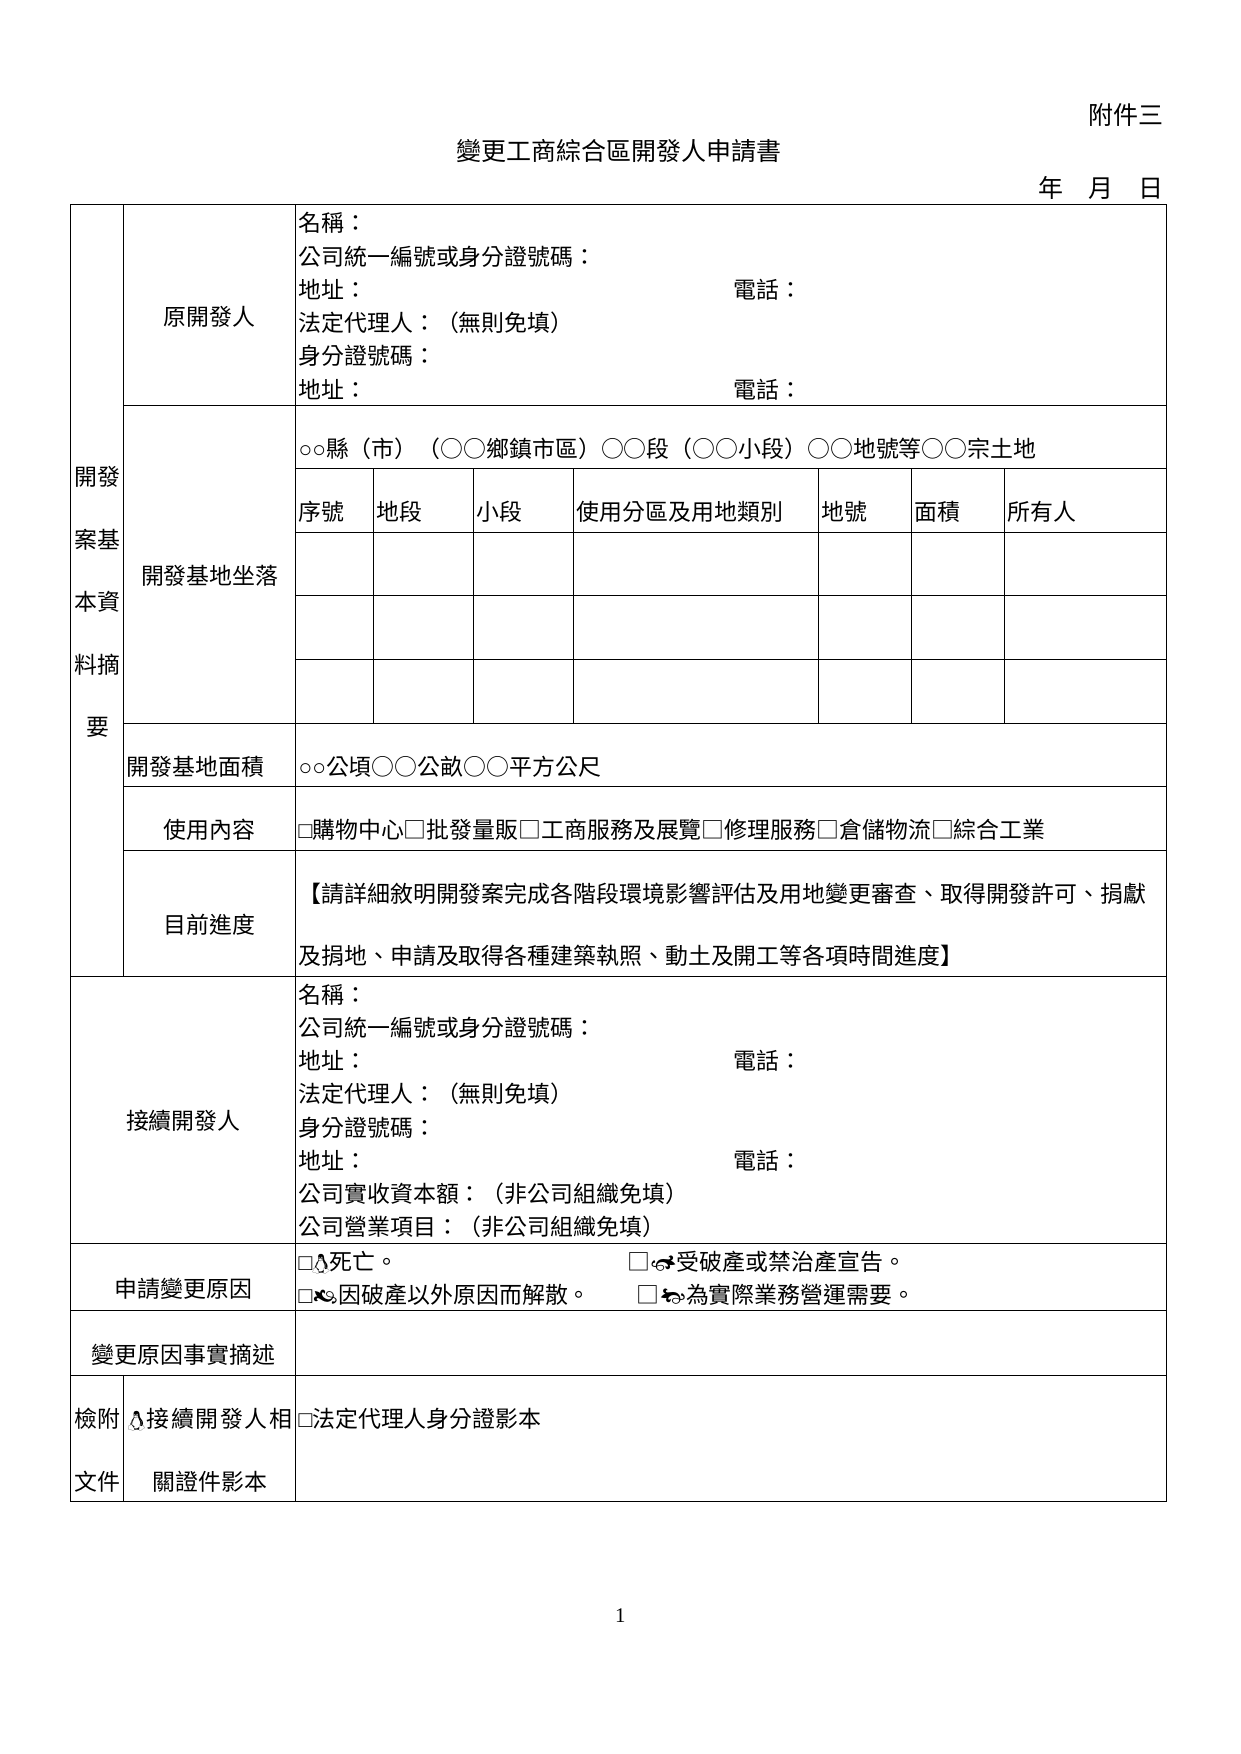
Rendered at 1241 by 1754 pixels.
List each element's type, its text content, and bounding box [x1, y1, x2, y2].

table_cell [374, 533, 473, 595]
table_cell [296, 533, 373, 595]
table_cell 【請詳細敘明開發案完成各階段環境影響評估及用地變更審查、取得開發許可、捐獻及捐地、申請及取得各種建築執照、動土及開工等各項時間進度】 [296, 851, 1166, 976]
table_cell [1005, 533, 1166, 595]
table_cell [912, 533, 1004, 595]
table_cell 序號 [296, 469, 373, 532]
table_cell [912, 660, 1004, 722]
table_cell [574, 596, 818, 659]
table_cell 目前進度 [124, 851, 295, 976]
table_cell [912, 596, 1004, 659]
table_cell □購物中心□批發量販□工商服務及展覽□修理服務□倉儲物流□綜合工業 [296, 787, 1166, 849]
table_cell [574, 660, 818, 722]
table_cell 地號 [819, 469, 911, 532]
table_cell ○○公頃○○公畝○○平方公尺 [296, 724, 1166, 786]
table_cell [819, 533, 911, 595]
table_cell [474, 660, 573, 722]
table_cell 面積 [912, 469, 1004, 532]
table_cell □法定代理人身分證影本 [296, 1376, 1166, 1501]
table_cell [819, 596, 911, 659]
table_cell [819, 660, 911, 722]
table_cell 開發案基本資料摘要 [71, 205, 123, 976]
table_cell [474, 533, 573, 595]
table_cell [296, 596, 373, 659]
table_cell 使用內容 [124, 787, 295, 849]
table_cell 接續開發人 [71, 977, 295, 1242]
table_cell 名稱： 公司統一編號或身分證號碼： 地址： 電話： 法定代理人：（無則免填） 身分證號碼： 地址： 電話： [296, 205, 1166, 405]
table_cell [474, 596, 573, 659]
table_cell 檢附文件 [71, 1376, 123, 1501]
table_cell 接續開發人相關證件影本 [124, 1376, 295, 1501]
table_cell □死亡。 □受破產或禁治產宣告。 □因破產以外原因而解散。 □為實際業務營運需要。 [296, 1244, 1166, 1310]
table_cell 所有人 [1005, 469, 1166, 532]
table_cell 開發基地坐落 [124, 406, 295, 722]
table_cell 使用分區及用地類別 [574, 469, 818, 532]
table_cell [374, 596, 473, 659]
table_cell [1005, 596, 1166, 659]
table_cell [296, 660, 373, 722]
table_cell ○○縣（市）（○○鄉鎮市區）○○段（○○小段）○○地號等○○宗土地 [296, 406, 1166, 468]
table_cell [574, 533, 818, 595]
table_cell 小段 [474, 469, 573, 532]
table_cell [296, 1311, 1166, 1375]
table_cell [1005, 660, 1166, 722]
table_cell 申請變更原因 [71, 1244, 295, 1310]
table_header 附件三 變更工商綜合區開發人申請書 年 月 日 [71, 96, 1166, 204]
table_cell 變更原因事實摘述 [71, 1311, 295, 1375]
table_cell [374, 660, 473, 722]
table_cell 開發基地面積 [124, 724, 295, 786]
table_cell 地段 [374, 469, 473, 532]
table_cell 名稱： 公司統一編號或身分證號碼： 地址： 電話： 法定代理人：（無則免填） 身分證號碼： 地址： 電話： 公司實收資本額：（非公司組織免填） 公司營業項目：（非公司組織免填） [296, 977, 1166, 1242]
table_cell 原開發人 [124, 205, 295, 405]
